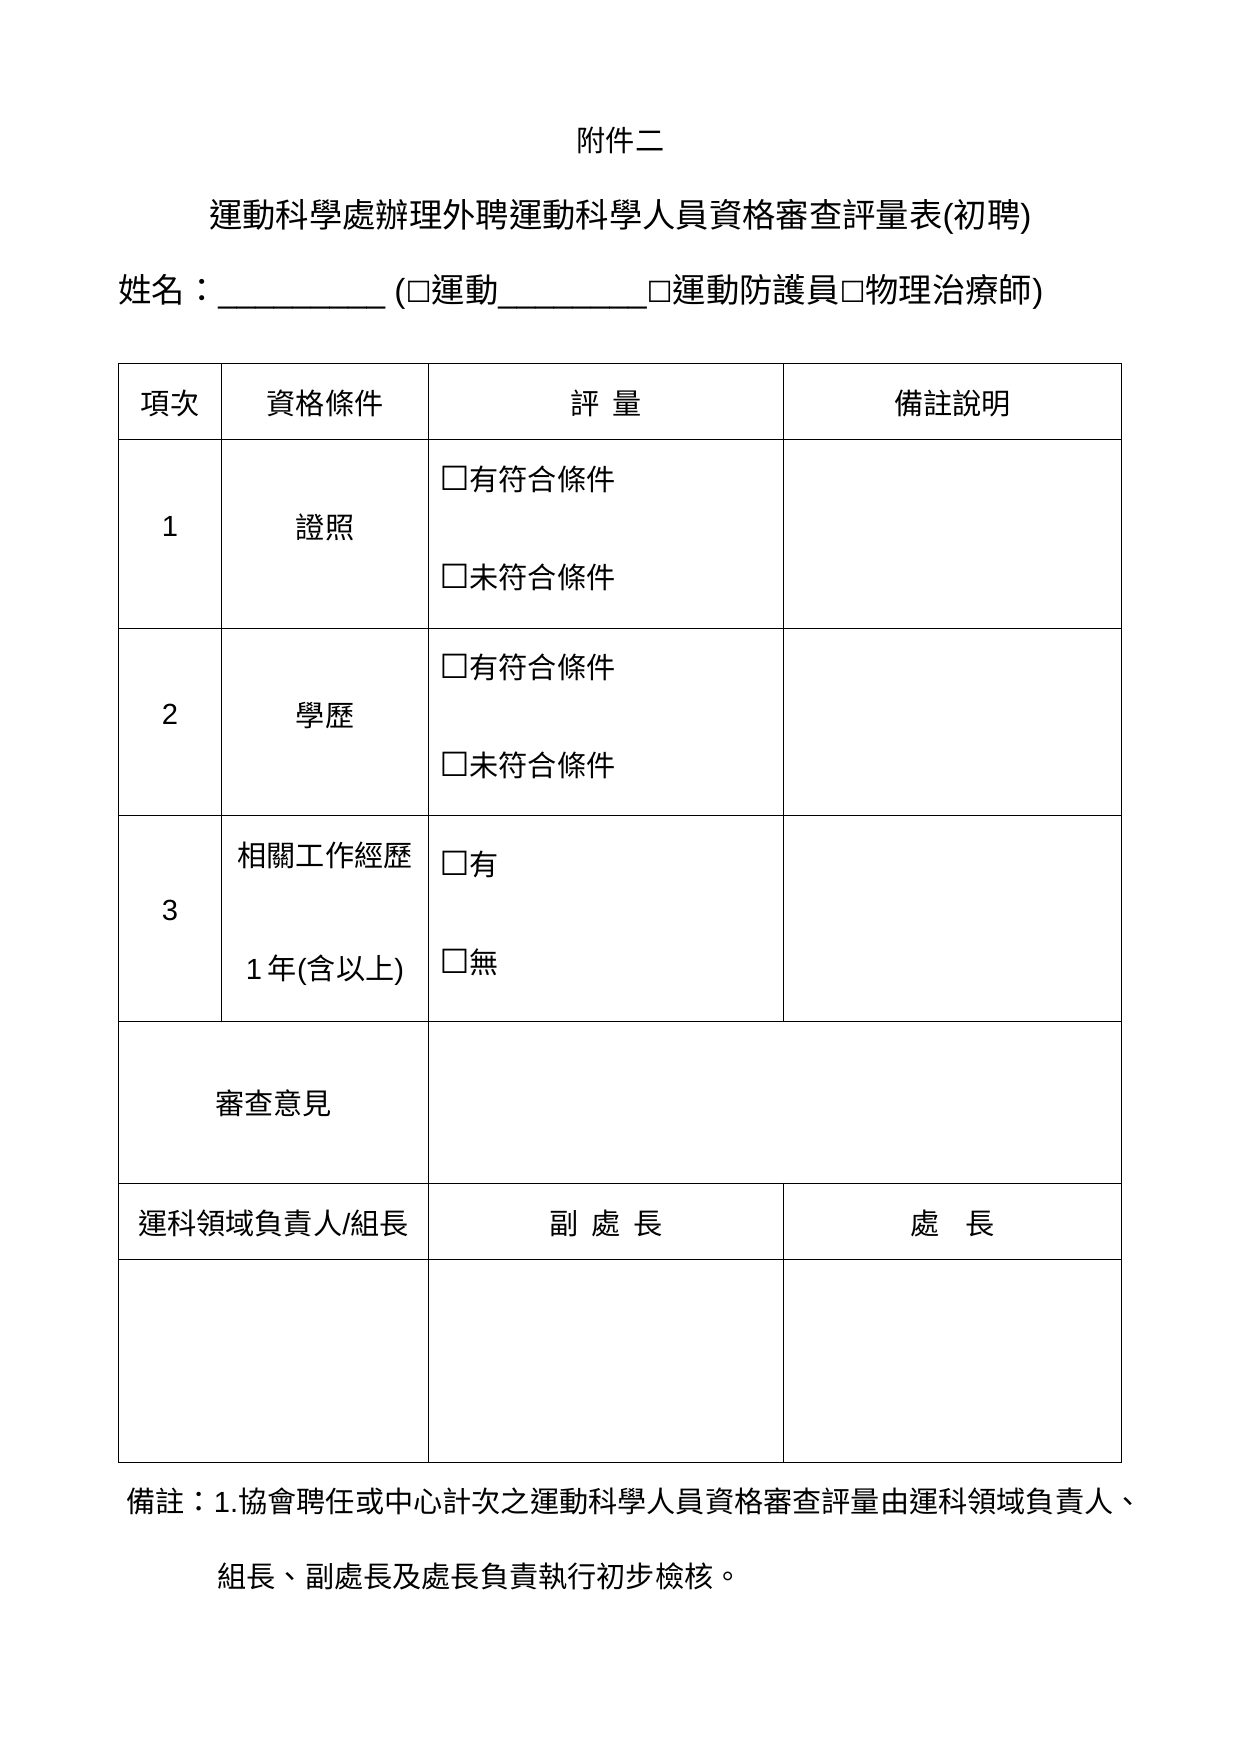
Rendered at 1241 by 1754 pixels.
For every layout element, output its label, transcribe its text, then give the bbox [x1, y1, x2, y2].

table_header 資格條件 [222, 364, 428, 439]
table_cell ☐有符合條件 ☐未符合條件 [429, 440, 783, 627]
table_header 評 量 [429, 364, 783, 439]
table_cell 1 [119, 440, 221, 627]
table_header 備註說明 [784, 364, 1121, 439]
table_cell 運科領域負責人/組長 [119, 1184, 428, 1259]
table_cell 2 [119, 629, 221, 815]
table_cell 審查意見 [119, 1022, 428, 1182]
table_cell [429, 1022, 1121, 1182]
table_cell [784, 816, 1121, 1021]
table_cell [784, 1260, 1121, 1462]
table_cell 學歷 [222, 629, 428, 815]
text 運動科學處辦理外聘運動科學人員資格審查評量表(初聘) [118, 176, 1122, 251]
table_cell 證照 [222, 440, 428, 627]
table_cell 副 處 長 [429, 1184, 783, 1259]
text 姓名：_________ (☐運動________☐運動防護員☐物理治療師) [118, 251, 1122, 326]
text 備註：1.協會聘任或中心計次之運動科學人員資格審查評量由運科領域負責人、組長、副處長及處長負責執行初步檢核。 [118, 1463, 1122, 1613]
table_cell ☐有 ☐無 [429, 816, 783, 1021]
table_cell ☐有符合條件 ☐未符合條件 [429, 629, 783, 815]
text 附件二 [118, 101, 1122, 176]
table_cell [784, 440, 1121, 627]
table_cell 相關工作經歷1年(含以上) [222, 816, 428, 1021]
table_cell 3 [119, 816, 221, 1021]
table_cell [119, 1260, 428, 1462]
table_cell [784, 629, 1121, 815]
table_cell 處 長 [784, 1184, 1121, 1259]
table_cell [429, 1260, 783, 1462]
table_header 項次 [119, 364, 221, 439]
